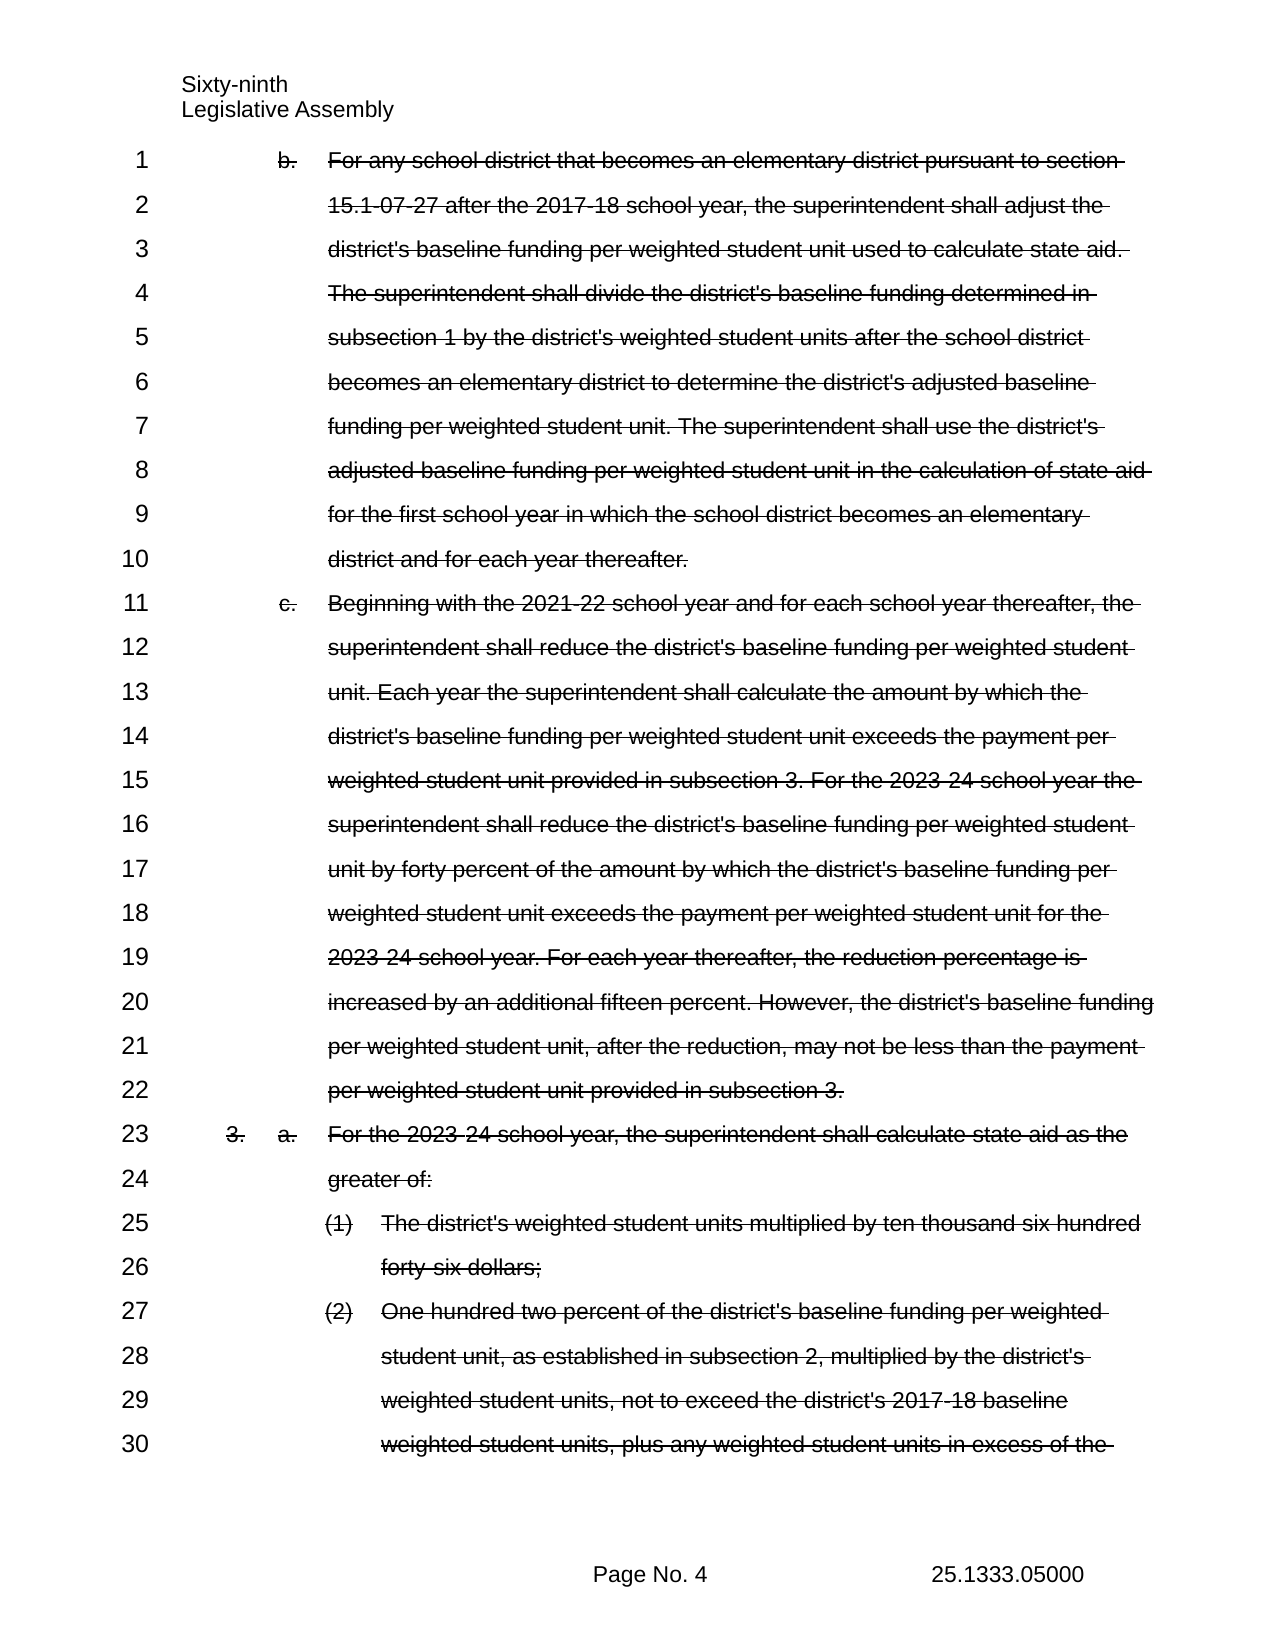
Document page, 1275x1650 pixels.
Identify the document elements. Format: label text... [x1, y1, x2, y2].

text c. Beginning with the 2021‑22 school year and for each school year thereafter, the superintendent shall reduce the district's baseline funding per weighted student unit. Each year the superintendent shall calculate the amount by which the district's baseline funding per weighted student unit exceeds the payment per weighted student unit provided in subsection 3. For the 2023‑24 school year the superintendent shall reduce the district's baseline funding per weighted student unit by forty percent of the amount by which the district's baseline funding per weighted student unit exceeds the payment per weighted student unit for the 2023‑24 school year. For each year thereafter, the reduction percentage is increased by an additional fifteen percent. However, the district's baseline funding per weighted student unit, after the reduction, may not be less than the payment per weighted student unit provided in subsection 3. [181, 576, 1154, 1107]
text b. For any school district that becomes an elementary district pursuant to section 15.1‑07‑27 after the 2017‑18 school year, the superintendent shall adjust the district's baseline funding per weighted student unit used to calculate state aid. The superintendent shall divide the district's baseline funding determined in subsection 1 by the district's weighted student units after the school district becomes an elementary district to determine the district's adjusted baseline funding per weighted student unit. The superintendent shall use the district's adjusted baseline funding per weighted student unit in the calculation of state aid for the first school year in which the school district becomes an elementary district and for each year thereafter. [181, 133, 1154, 576]
text (1) The district's weighted student units multiplied by ten thousand six hundred forty‑six dollars; [181, 1196, 1154, 1284]
text (2) One hundred two percent of the district's baseline funding per weighted student unit, as established in subsection 2, multiplied by the district's weighted student units, not to exceed the district's 2017‑18 baseline weighted student units, plus any weighted student units in excess of the [181, 1284, 1154, 1461]
text 3. a. For the 2023‑24 school year, the superintendent shall calculate state aid as the greater of: [181, 1107, 1154, 1196]
